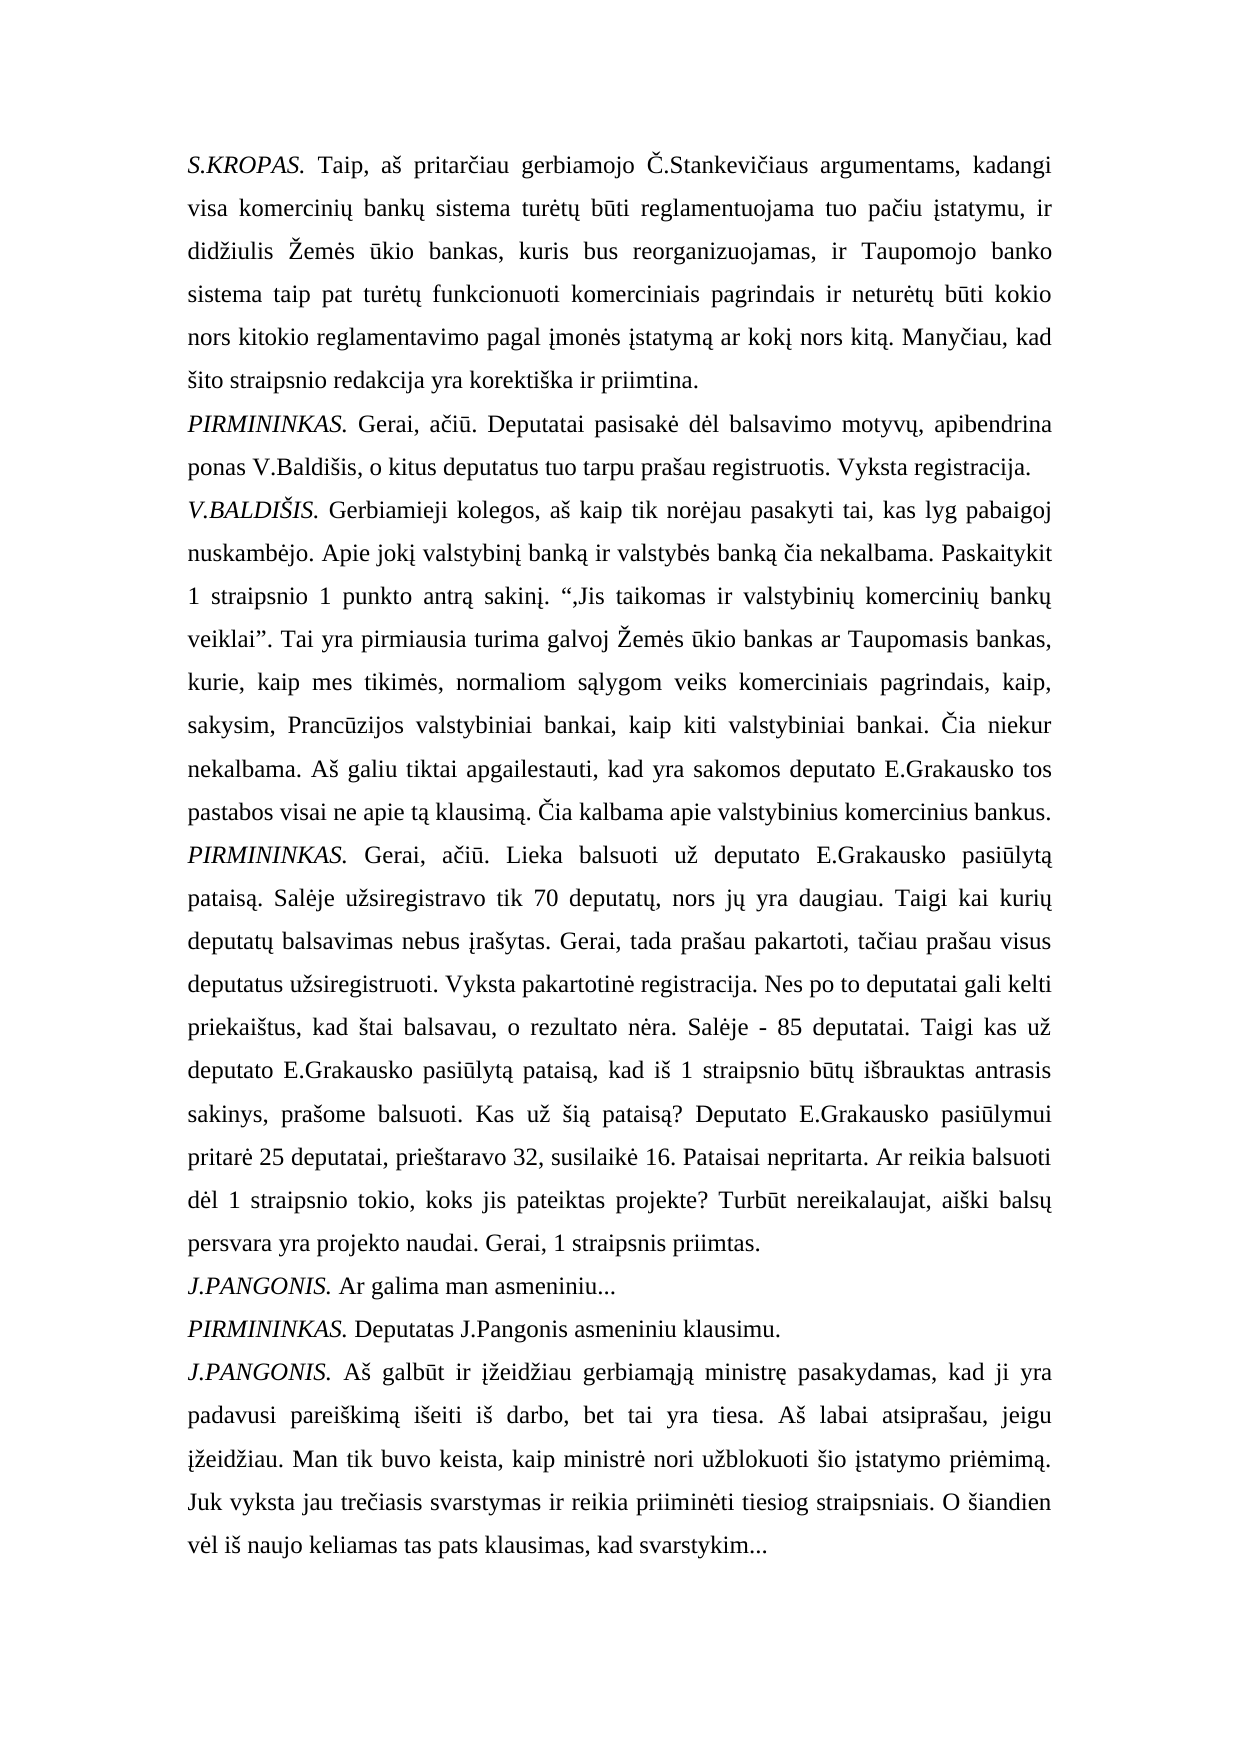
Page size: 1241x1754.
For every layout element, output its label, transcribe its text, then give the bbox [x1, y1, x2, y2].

text J.PANGONIS. Aš galbūt ir įžeidžiau gerbiamąją ministrę pasakydamas, kad ji yra padavusi pareiškimą išeiti iš darbo, bet tai yra tiesa. Aš labai atsiprašau, jeigu įžeidžiau. Man tik buvo keista, kaip ministrė nori užblokuoti šio įstatymo priėmimą. Juk vyksta jau trečiasis svarstymas ir reikia priiminėti tiesiog straipsniais. O šiandien vėl iš naujo keliamas tas pats klausimas, kad svarstykim... [187, 1357, 1053, 1559]
text PIRMININKAS. Gerai, ačiū. Lieka balsuoti už deputato E.Grakausko pasiūlytą pataisą. Salėje užsiregistravo tik 70 deputatų, nors jų yra daugiau. Taigi kai kurių deputatų balsavimas nebus įrašytas. Gerai, tada prašau pakartoti, tačiau prašau visus deputatus užsiregistruoti. Vyksta pakartotinė registracija. Nes po to deputatai gali kelti priekaištus, kad štai balsavau, o rezultato nėra. Salėje - 85 deputatai. Taigi kas už deputato E.Grakausko pasiūlytą pataisą, kad iš 1 straipsnio būtų išbrauktas antrasis sakinys, prašome balsuoti. Kas už šią pataisą? Deputato E.Grakausko pasiūlymui pritarė 25 deputatai, prieštaravo 32, susilaikė 16. Pataisai nepritarta. Ar reikia balsuoti dėl 1 straipsnio tokio, koks jis pateiktas projekte? Turbūt nereikalaujat, aiški balsų persvara yra projekto naudai. Gerai, 1 straipsnis priimtas. [187, 840, 1053, 1257]
text V.BALDIŠIS. Gerbiamieji kolegos, aš kaip tik norėjau pasakyti tai, kas lyg pabaigoj nuskambėjo. Apie jokį valstybinį banką ir valstybės banką čia nekalbama. Paskaitykit 1 straipsnio 1 punkto antrą sakinį. “,Jis taikomas ir valstybinių komercinių bankų veiklai”. Tai yra pirmiausia turima galvoj Žemės ūkio bankas ar Taupomasis bankas, kurie, kaip mes tikimės, normaliom sąlygom veiks komerciniais pagrindais, kaip, sakysim, Prancūzijos valstybiniai bankai, kaip kiti valstybiniai bankai. Čia niekur nekalbama. Aš galiu tiktai apgailestauti, kad yra sakomos deputato E.Grakausko tos pastabos visai ne apie tą klausimą. Čia kalbama apie valstybinius komercinius bankus. [187, 495, 1053, 826]
text PIRMININKAS. Gerai, ačiū. Deputatai pasisakė dėl balsavimo motyvų, apibendrina ponas V.Baldišis, o kitus deputatus tuo tarpu prašau registruotis. Vyksta registracija. [187, 409, 1053, 481]
text S.KROPAS. Taip, aš pritarčiau gerbiamojo Č.Stankevičiaus argumentams, kadangi visa komercinių bankų sistema turėtų būti reglamentuojama tuo pačiu įstatymu, ir didžiulis Žemės ūkio bankas, kuris bus reorganizuojamas, ir Taupomojo banko sistema taip pat turėtų funkcionuoti komerciniais pagrindais ir neturėtų būti kokio nors kitokio reglamentavimo pagal įmonės įstatymą ar kokį nors kitą. Manyčiau, kad šito straipsnio redakcija yra korektiška ir priimtina. [187, 150, 1053, 394]
text PIRMININKAS. Deputatas J.Pangonis asmeniniu klausimu. [187, 1314, 1053, 1343]
text J.PANGONIS. Ar galima man asmeniniu... [187, 1271, 1053, 1300]
